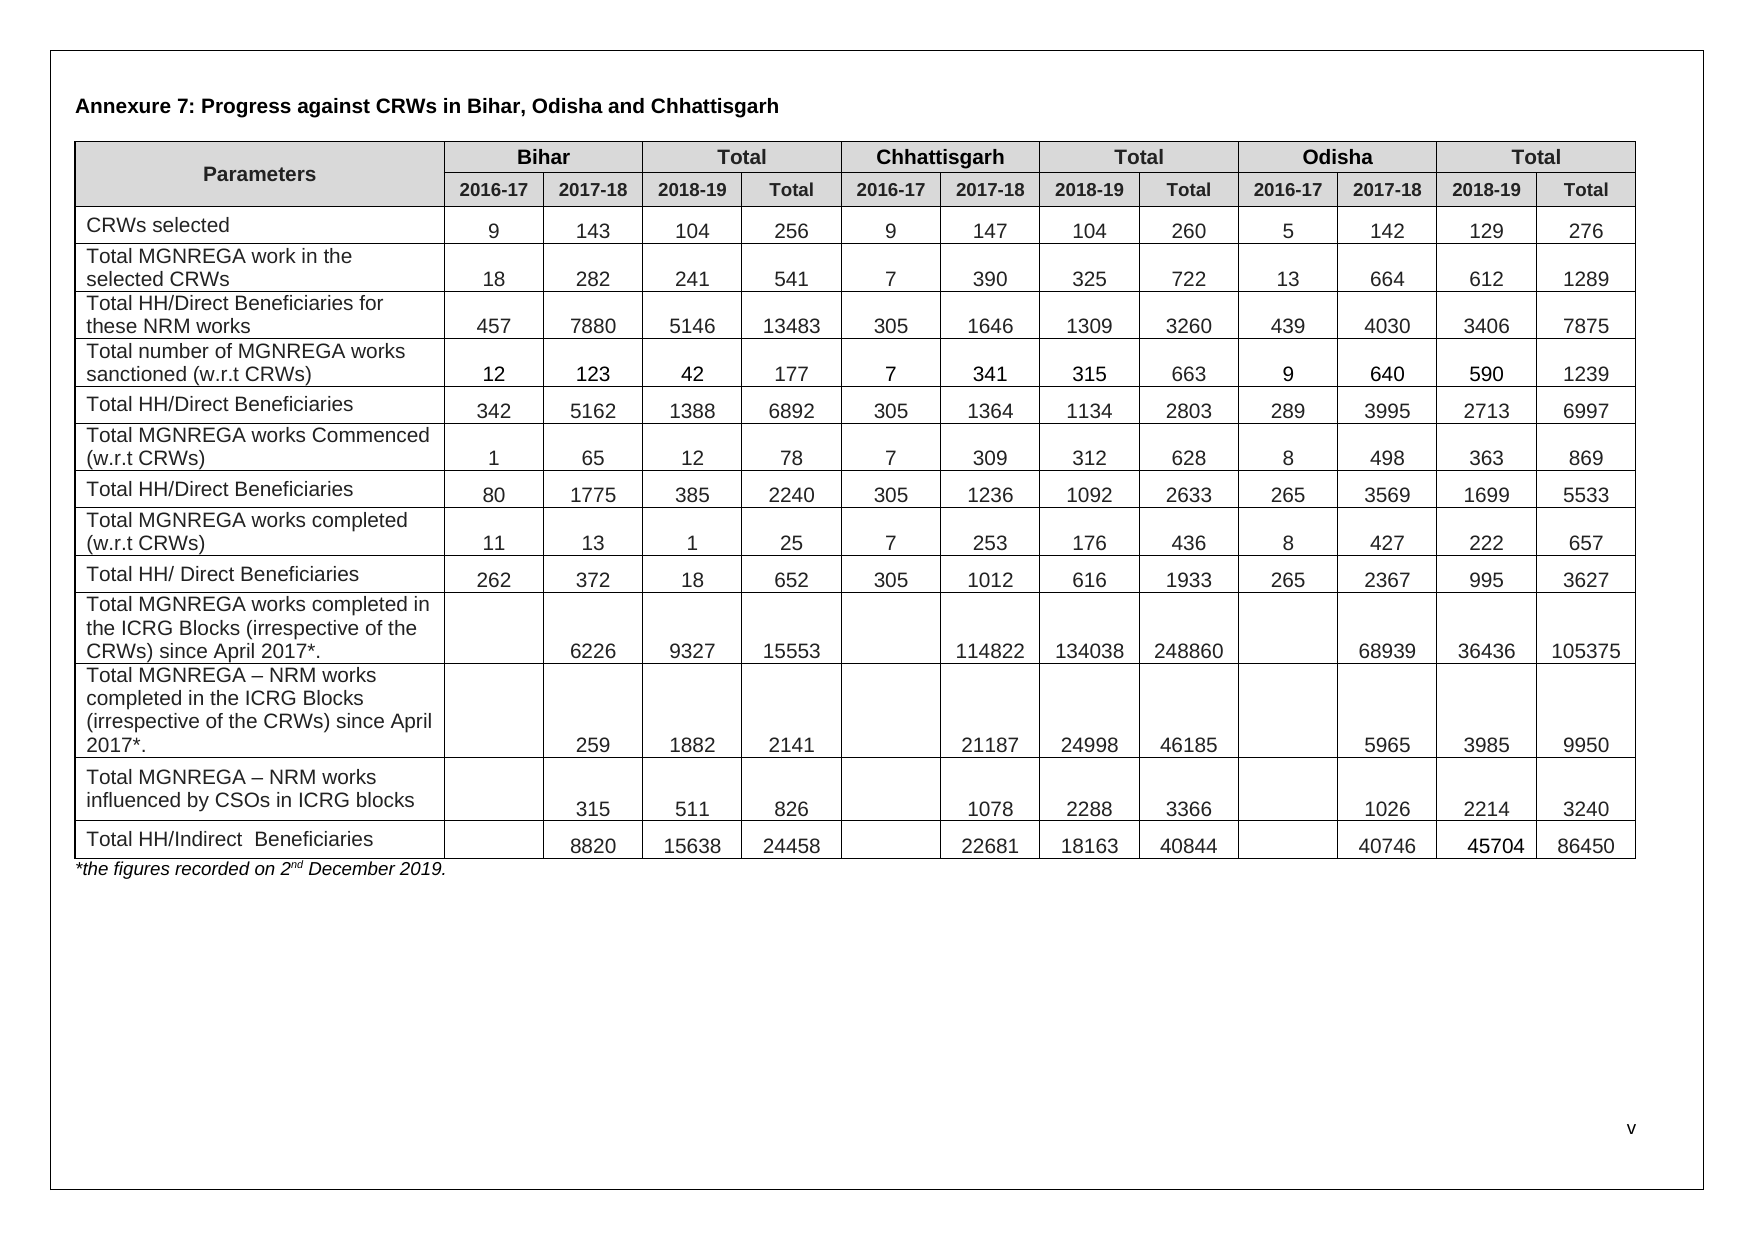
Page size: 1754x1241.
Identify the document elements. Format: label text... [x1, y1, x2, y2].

table_cell Total MGNREGA – NRM works completed in the ICRG Blocks (irrespective of the CRWs) since April 2017*. [76, 664, 444, 757]
table_cell 9 [842, 207, 940, 243]
table_cell 1699 [1437, 471, 1536, 507]
table_cell 2214 [1437, 758, 1536, 820]
table_cell 1134 [1040, 387, 1139, 423]
table_cell 363 [1437, 424, 1536, 470]
table_cell 7 [842, 244, 940, 291]
table_cell 123 [544, 339, 642, 386]
table_cell 652 [742, 556, 841, 592]
table_cell 114822 [941, 593, 1039, 663]
table_cell 18163 [1040, 821, 1139, 857]
table_cell 1882 [643, 664, 741, 757]
table_cell 2017-18 [1338, 173, 1436, 206]
table_cell 7875 [1537, 292, 1635, 338]
table_cell [842, 593, 940, 663]
table_cell 312 [1040, 424, 1139, 470]
table_cell 265 [1239, 471, 1337, 507]
table_cell Total MGNREGA – NRM works influenced by CSOs in ICRG blocks [76, 758, 444, 820]
table_cell 3240 [1537, 758, 1635, 820]
table_cell 628 [1140, 424, 1238, 470]
table_cell 40844 [1140, 821, 1238, 857]
table_cell 8 [1239, 508, 1337, 555]
table_cell 657 [1537, 508, 1635, 555]
table_cell 663 [1140, 339, 1238, 386]
table_header Odisha [1239, 142, 1436, 172]
table_cell 995 [1437, 556, 1536, 592]
table_cell 253 [941, 508, 1039, 555]
table_cell 176 [1040, 508, 1139, 555]
table_cell 2633 [1140, 471, 1238, 507]
table_cell 2288 [1040, 758, 1139, 820]
table_cell 262 [445, 556, 543, 592]
table_cell 134038 [1040, 593, 1139, 663]
table_cell 25 [742, 508, 841, 555]
table_cell 2017-18 [941, 173, 1039, 206]
table_cell 11 [445, 508, 543, 555]
table_cell 259 [544, 664, 642, 757]
table_cell 1933 [1140, 556, 1238, 592]
table_cell 46185 [1140, 664, 1238, 757]
table_cell 241 [643, 244, 741, 291]
table_cell 13 [544, 508, 642, 555]
table_cell Total HH/ Direct Beneficiaries [76, 556, 444, 592]
table_cell 68939 [1338, 593, 1436, 663]
table_cell 9327 [643, 593, 741, 663]
table_cell 1289 [1537, 244, 1635, 291]
table_cell [445, 593, 543, 663]
table_cell Total HH/Indirect Beneficiaries [76, 821, 444, 857]
table_cell 177 [742, 339, 841, 386]
table_cell 104 [643, 207, 741, 243]
table_cell 1012 [941, 556, 1039, 592]
table_cell 3569 [1338, 471, 1436, 507]
table_cell 5533 [1537, 471, 1635, 507]
table_cell 86450 [1537, 821, 1635, 857]
table_cell Total [1140, 173, 1238, 206]
table_cell 13483 [742, 292, 841, 338]
table_cell Total [1537, 173, 1635, 206]
table_cell Total MGNREGA work in the selected CRWs [76, 244, 444, 291]
table_cell 65 [544, 424, 642, 470]
table_cell 15638 [643, 821, 741, 857]
table_cell 3406 [1437, 292, 1536, 338]
table_cell [842, 758, 940, 820]
table_header Chhattisgarh [842, 142, 1039, 172]
table_cell 612 [1437, 244, 1536, 291]
table_cell 24998 [1040, 664, 1139, 757]
table_cell 1646 [941, 292, 1039, 338]
table_cell 222 [1437, 508, 1536, 555]
table_cell 147 [941, 207, 1039, 243]
table_cell 305 [842, 471, 940, 507]
table_cell 325 [1040, 244, 1139, 291]
table_cell 2016-17 [842, 173, 940, 206]
table_cell Total [742, 173, 841, 206]
table_header Total [1040, 142, 1238, 172]
table_cell 305 [842, 387, 940, 423]
table_cell 1092 [1040, 471, 1139, 507]
table_cell 372 [544, 556, 642, 592]
table_cell 248860 [1140, 593, 1238, 663]
table_cell [1239, 758, 1337, 820]
table_cell 260 [1140, 207, 1238, 243]
table_cell 42 [643, 339, 741, 386]
table_cell 309 [941, 424, 1039, 470]
table_cell 826 [742, 758, 841, 820]
table_cell 7 [842, 424, 940, 470]
table_cell 282 [544, 244, 642, 291]
table_cell 265 [1239, 556, 1337, 592]
table_cell 13 [1239, 244, 1337, 291]
table_cell 2017-18 [544, 173, 642, 206]
table_cell 385 [643, 471, 741, 507]
table_cell 498 [1338, 424, 1436, 470]
table_cell Total MGNREGA works completed in the ICRG Blocks (irrespective of the CRWs) since April 2017*. [76, 593, 444, 663]
table_cell 3627 [1537, 556, 1635, 592]
table_cell 18 [445, 244, 543, 291]
table_cell 640 [1338, 339, 1436, 386]
table_cell 8820 [544, 821, 642, 857]
table_cell 21187 [941, 664, 1039, 757]
table_cell [1239, 821, 1337, 857]
table_cell 40746 [1338, 821, 1436, 857]
table_cell [445, 758, 543, 820]
table_cell 80 [445, 471, 543, 507]
table_cell 511 [643, 758, 741, 820]
table_cell 9 [445, 207, 543, 243]
table_cell 305 [842, 556, 940, 592]
table_cell 143 [544, 207, 642, 243]
table_cell 78 [742, 424, 841, 470]
table_header Total [1437, 142, 1635, 172]
table_cell 2016-17 [1239, 173, 1337, 206]
table_cell 869 [1537, 424, 1635, 470]
table_cell Total HH/Direct Beneficiaries [76, 387, 444, 423]
table_cell Total number of MGNREGA works sanctioned (w.r.t CRWs) [76, 339, 444, 386]
table_header Total [643, 142, 841, 172]
text *the figures recorded on 2nd December 2019. [75, 859, 1636, 879]
table_cell 2803 [1140, 387, 1238, 423]
table_cell 1775 [544, 471, 642, 507]
table_cell 305 [842, 292, 940, 338]
table_cell 9950 [1537, 664, 1635, 757]
table_cell 439 [1239, 292, 1337, 338]
table_cell 1078 [941, 758, 1039, 820]
table_cell 142 [1338, 207, 1436, 243]
table_cell 7 [842, 508, 940, 555]
table_cell 457 [445, 292, 543, 338]
table_cell 3260 [1140, 292, 1238, 338]
table_header Parameters [76, 142, 444, 206]
table_cell 6226 [544, 593, 642, 663]
table_cell Total HH/Direct Beneficiaries for these NRM works [76, 292, 444, 338]
table_cell 616 [1040, 556, 1139, 592]
table_cell 1239 [1537, 339, 1635, 386]
table_cell [445, 821, 543, 857]
table_cell Total MGNREGA works completed (w.r.t CRWs) [76, 508, 444, 555]
table_cell 341 [941, 339, 1039, 386]
table_cell 18 [643, 556, 741, 592]
table_cell 2367 [1338, 556, 1436, 592]
table_cell 2016-17 [445, 173, 543, 206]
table_cell 664 [1338, 244, 1436, 291]
table_cell 427 [1338, 508, 1436, 555]
table_cell 1236 [941, 471, 1039, 507]
table_cell 3366 [1140, 758, 1238, 820]
table_cell 12 [643, 424, 741, 470]
table_cell [842, 821, 940, 857]
table_cell 129 [1437, 207, 1536, 243]
table_cell 1309 [1040, 292, 1139, 338]
table_cell 24458 [742, 821, 841, 857]
table_cell 276 [1537, 207, 1635, 243]
table_cell 5146 [643, 292, 741, 338]
table_cell 7 [842, 339, 940, 386]
table_cell 8 [1239, 424, 1337, 470]
table_cell 315 [1040, 339, 1139, 386]
table_cell 2141 [742, 664, 841, 757]
table_cell CRWs selected [76, 207, 444, 243]
table_cell 2240 [742, 471, 841, 507]
table_cell 3985 [1437, 664, 1536, 757]
table_cell 4030 [1338, 292, 1436, 338]
table_cell 3995 [1338, 387, 1436, 423]
table_cell 541 [742, 244, 841, 291]
table_cell 289 [1239, 387, 1337, 423]
table_cell [1239, 593, 1337, 663]
text Annexure 7: Progress against CRWs in Bihar, Odisha and Chhattisgarh [75, 95, 1636, 118]
table_cell 2713 [1437, 387, 1536, 423]
table_cell 1026 [1338, 758, 1436, 820]
table_cell 590 [1437, 339, 1536, 386]
table_cell 1388 [643, 387, 741, 423]
table_cell 1364 [941, 387, 1039, 423]
table_cell 104 [1040, 207, 1139, 243]
table_cell 256 [742, 207, 841, 243]
table_cell 12 [445, 339, 543, 386]
table_cell 36436 [1437, 593, 1536, 663]
table_cell 436 [1140, 508, 1238, 555]
table_cell 1 [445, 424, 543, 470]
table_cell 2018-19 [1437, 173, 1536, 206]
table_cell Total MGNREGA works Commenced (w.r.t CRWs) [76, 424, 444, 470]
table_cell 2018-19 [1040, 173, 1139, 206]
table_cell [842, 664, 940, 757]
table_cell 45704 [1437, 821, 1536, 857]
table_cell [1239, 664, 1337, 757]
table_cell [445, 664, 543, 757]
table_cell 315 [544, 758, 642, 820]
table_cell 22681 [941, 821, 1039, 857]
table_cell 6997 [1537, 387, 1635, 423]
table_cell 9 [1239, 339, 1337, 386]
table_cell 722 [1140, 244, 1238, 291]
table_cell 5965 [1338, 664, 1436, 757]
table_cell 5 [1239, 207, 1337, 243]
table_cell 6892 [742, 387, 841, 423]
table_cell Total HH/Direct Beneficiaries [76, 471, 444, 507]
table_cell 342 [445, 387, 543, 423]
table_cell 7880 [544, 292, 642, 338]
table_cell 1 [643, 508, 741, 555]
table_cell 390 [941, 244, 1039, 291]
table_cell 15553 [742, 593, 841, 663]
table_cell 105375 [1537, 593, 1635, 663]
table_header Bihar [445, 142, 642, 172]
table_cell 2018-19 [643, 173, 741, 206]
table_cell 5162 [544, 387, 642, 423]
